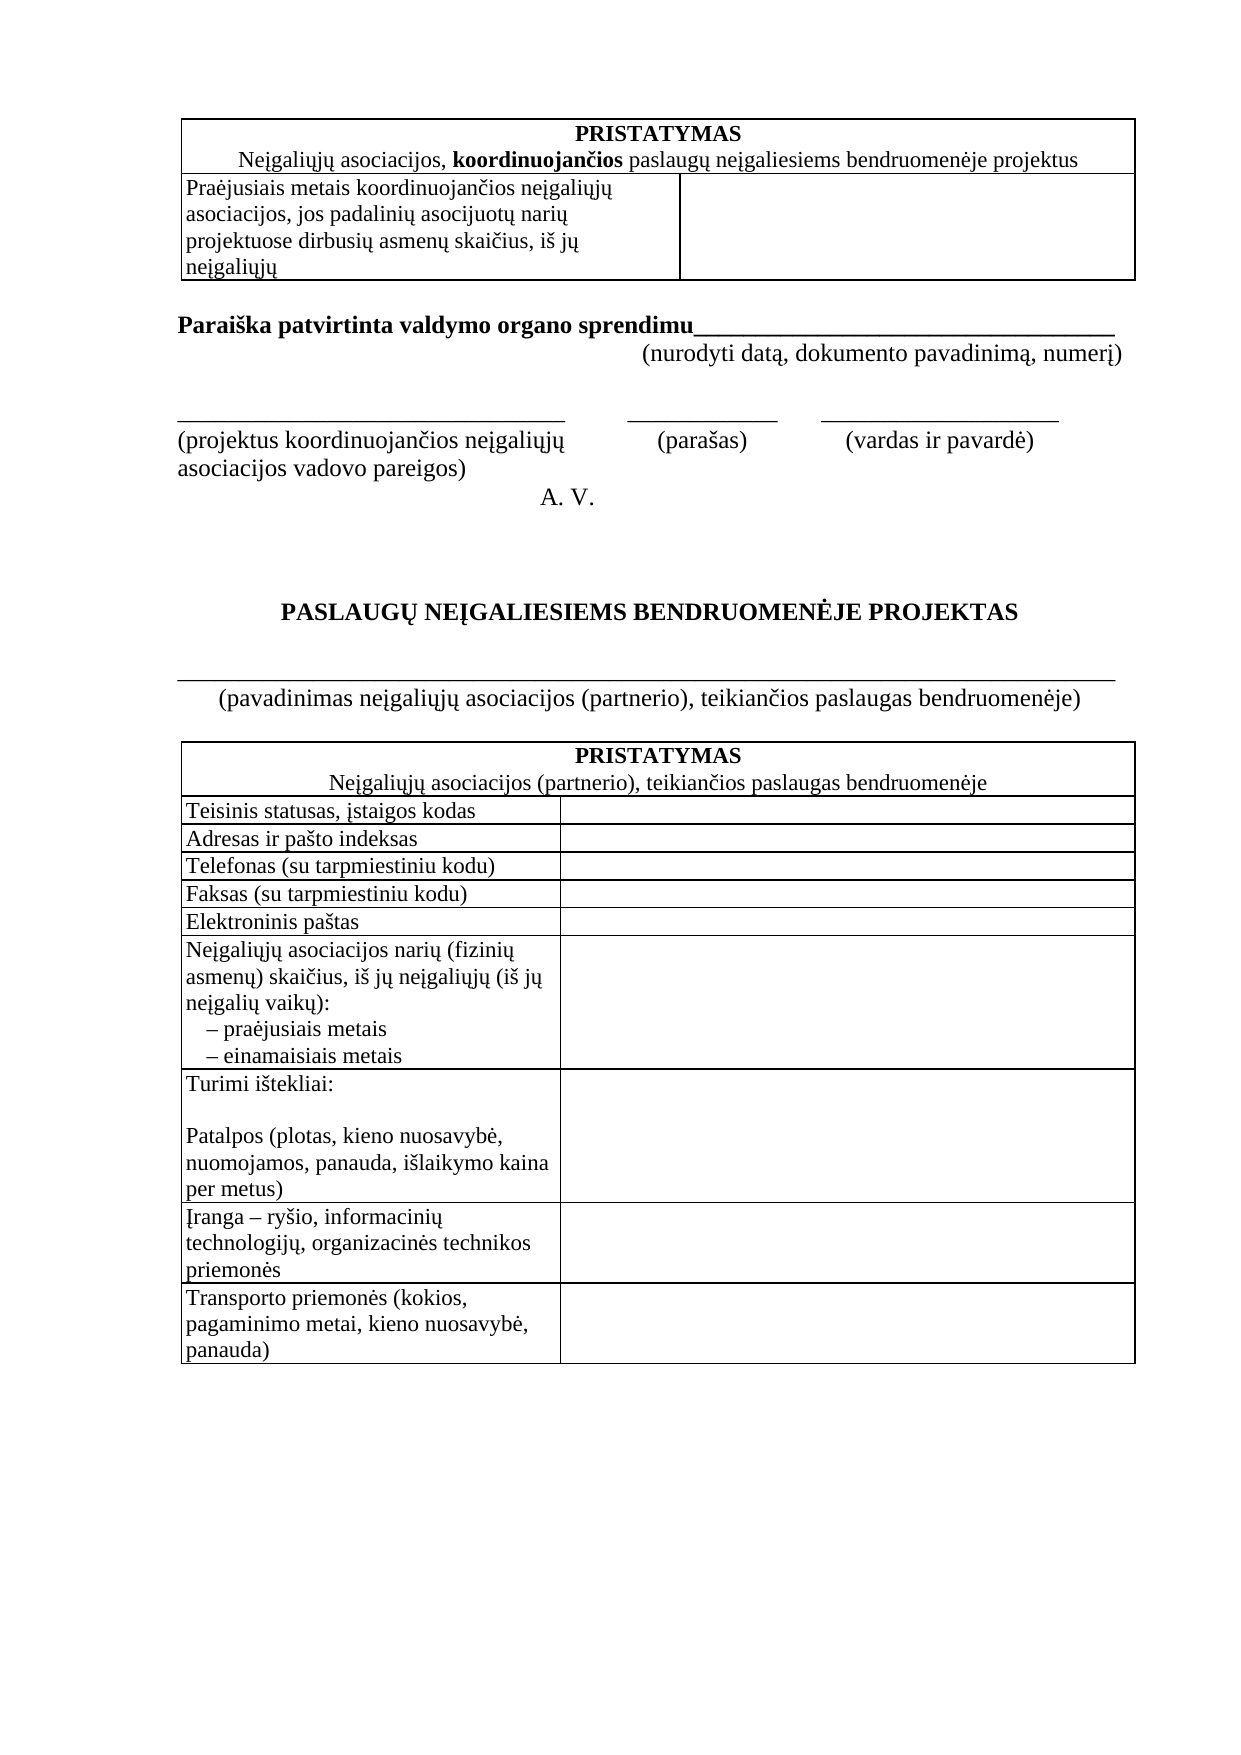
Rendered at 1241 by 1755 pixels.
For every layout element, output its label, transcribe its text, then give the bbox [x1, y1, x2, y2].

table_cell [561, 908, 565, 935]
text _______________________________ ____________ ___________________ [177, 396, 1122, 425]
text Paraiška patvirtinta valdymo organo sprendimu [177, 310, 1122, 338]
table_cell [681, 174, 1134, 279]
table_cell [561, 1284, 1134, 1363]
table_cell [561, 853, 565, 879]
text (projektus koordinuojančios neįgaliųjų (parašas) (vardas ir pavardė) [177, 425, 1122, 453]
table_cell [561, 825, 565, 851]
table_cell [561, 1070, 1134, 1201]
text asociacijos vadovo pareigos) [177, 453, 1122, 482]
text A. V. [540, 482, 1122, 511]
table_cell [561, 881, 565, 907]
table_cell Neįgaliųjų asociacijos narių (fizinių asmenų) skaičius, iš jų neįgaliųjų (iš jų neįgalių vaikų): – praėjusiais metais – einamaisiais metais [182, 936, 206, 1068]
text (pavadinimas neįgaliųjų asociacijos (partnerio), teikiančios paslaugas bendruomenėje) [177, 683, 1122, 712]
text PASLAUGŲ NEĮGALIESIEMS BENDRUOMENĖJE PROJEKTAS [177, 597, 1122, 626]
text (nurodyti datą, dokumento pavadinimą, numerį) [177, 338, 1122, 367]
table_cell [561, 936, 1134, 1068]
text _ [177, 655, 1122, 683]
table_cell [561, 797, 565, 823]
table_cell [561, 1203, 1134, 1282]
